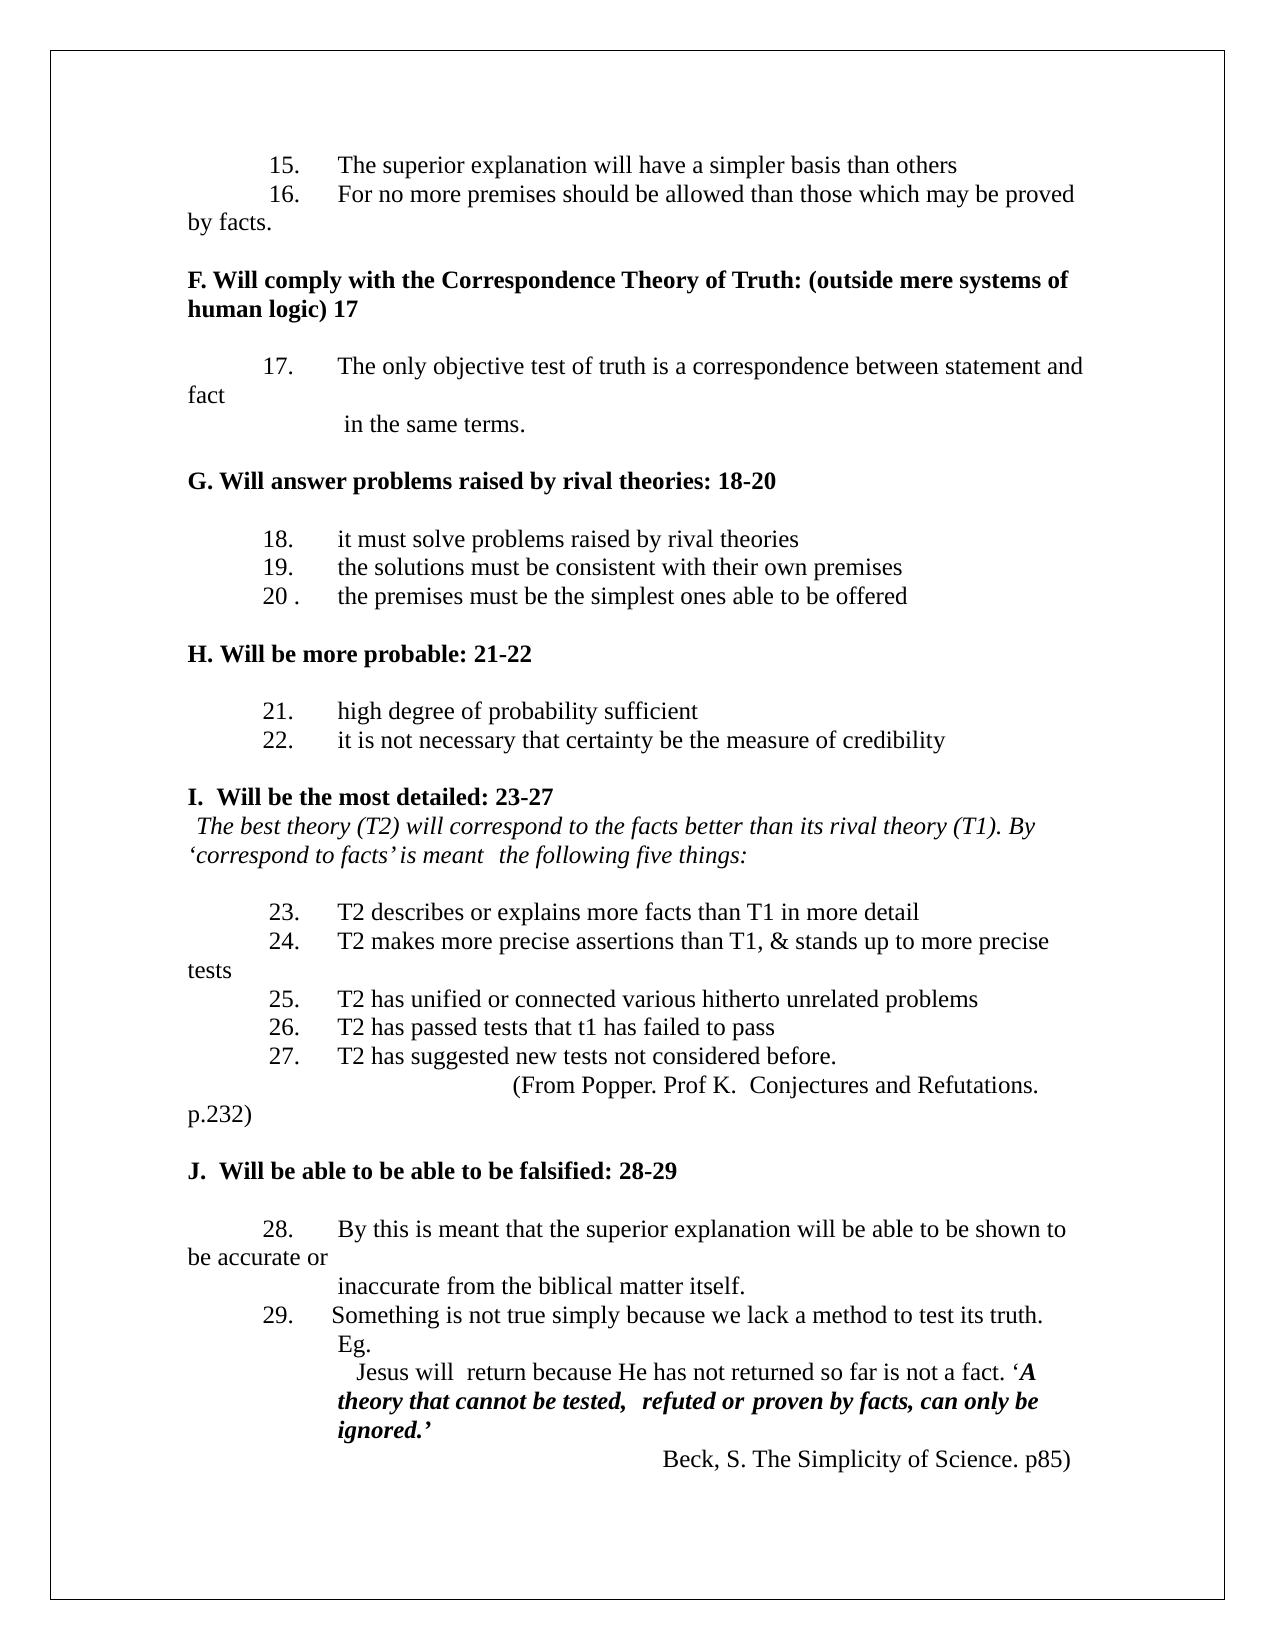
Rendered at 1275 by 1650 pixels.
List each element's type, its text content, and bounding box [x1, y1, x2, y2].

text Eg. Jesus will return because He has not returned so far is not a fact. ‘A theory that cannot be tested, refuted or proven by facts, can only be ignored.’ Beck, S. The Simplicity of Science. p85) [337, 1329, 1087, 1472]
text 15. The superior explanation will have a simpler basis than others 16. For no more premises should be allowed than those which may be proved by facts. F. Will comply with the Correspondence Theory of Truth: (outside mere systems of human logic) 17 17. The only objective test of truth is a correspondence between statement and fact in the same terms. G. Will answer problems raised by rival theories: 18-20 18. it must solve problems raised by rival theories 19. the solutions must be consistent with their own premises 20 . the premises must be the simplest ones able to be offered H. Will be more probable: 21-22 21. high degree of probability sufficient 22. it is not necessary that certainty be the measure of credibility I. Will be the most detailed: 23-27 The best theory (T2) will correspond to the facts better than its rival theory (T1). By ‘correspond to facts’ is meant the following five things: 23. T2 describes or explains more facts than T1 in more detail 24. T2 makes more precise assertions than T1, & stands up to more precise tests 25. T2 has unified or connected various hitherto unrelated problems 26. T2 has passed tests that t1 has failed to pass 27. T2 has suggested new tests not considered before. (From Popper. Prof K. Conjectures and Refutations. p.232) J. Will be able to be able to be falsified: 28-29 28. By this is meant that the superior explanation will be able to be shown to be accurate or inaccurate from the biblical matter itself. 29. Something is not true simply because we lack a method to test its truth. [187, 150, 1087, 1329]
